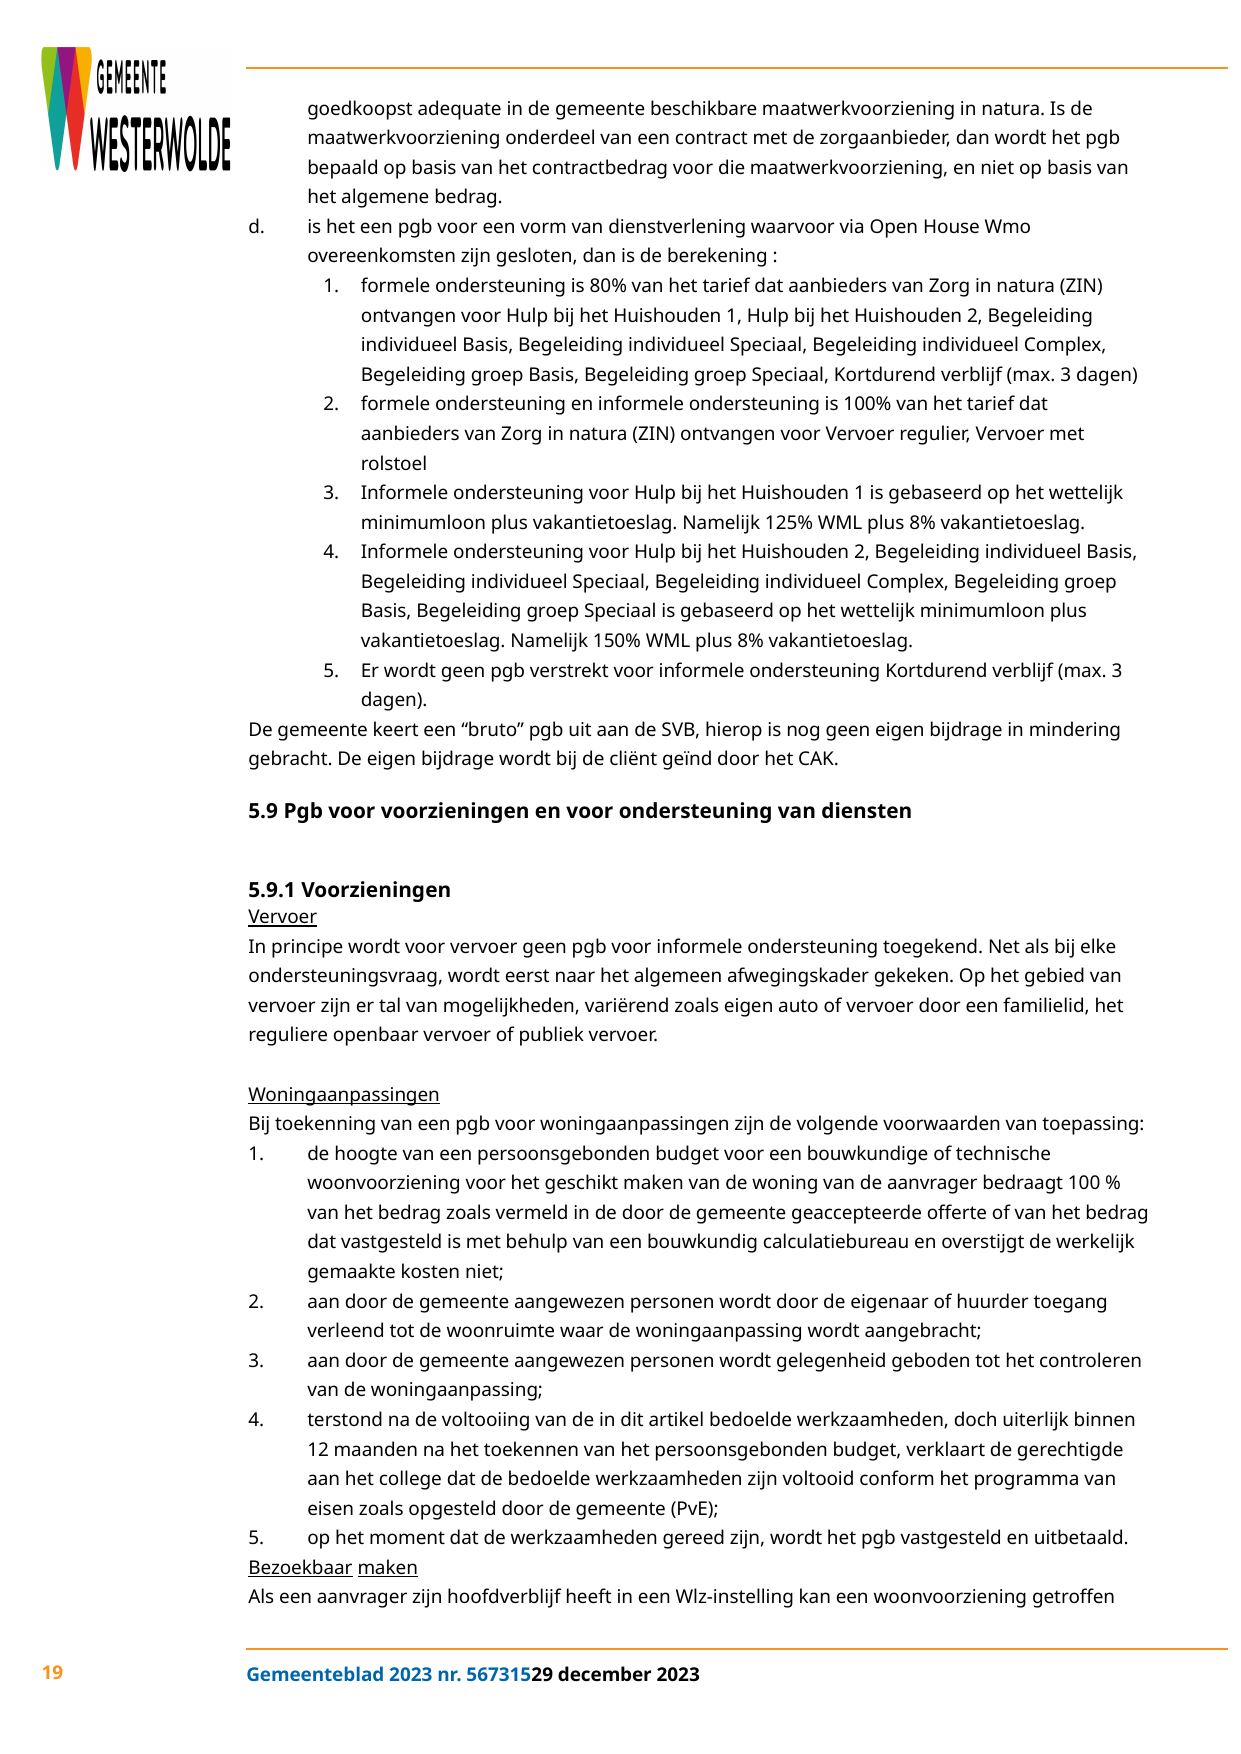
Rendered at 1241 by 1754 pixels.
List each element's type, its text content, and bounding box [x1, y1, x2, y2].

list terstond na de voltooiing van de in dit artikel bedoelde werkzaamheden, doch uiterlijk binnen 12 maanden na het toekennen van het persoonsgebonden budget, verklaart de gerechtigde aan het college dat de bedoelde werkzaamheden zijn voltooid conform het programma van eisen zoals opgesteld door de gemeente (PvE); [248, 1406, 1152, 1521]
list Informele ondersteuning voor Hulp bij het Huishouden 1 is gebaseerd op het wettelijk minimumloon plus vakantietoeslag. Namelijk 125% WML plus 8% vakantietoeslag. [323, 479, 1152, 535]
list aan door de gemeente aangewezen personen wordt door de eigenaar of huurder toegang verleend tot de woonruimte waar de woningaanpassing wordt aangebracht; [248, 1288, 1152, 1343]
text Vervoer [248, 903, 1152, 929]
text 5.9 Pgb voor voorzieningen en voor ondersteuning van diensten [248, 796, 1152, 824]
list Er wordt geen pgb verstrekt voor informele ondersteuning Kortdurend verblijf (max. 3 dagen). [323, 657, 1152, 712]
picture [41, 47, 231, 172]
list goedkoopst adequate in de gemeente beschikbare maatwerkvoorziening in natura. Is de maatwerkvoorziening onderdeel van een contract met de zorgaanbieder, dan wordt het pgb bepaald op basis van het contractbedrag voor die maatwerkvoorziening, en niet op basis van het algemene bedrag. [248, 95, 1152, 209]
list op het moment dat de werkzaamheden gereed zijn, wordt het pgb vastgesteld en uitbetaald. [248, 1524, 1152, 1550]
text 5.9.1 Voorzieningen [248, 875, 1152, 903]
list formele ondersteuning is 80% van het tarief dat aanbieders van Zorg in natura (ZIN) ontvangen voor Hulp bij het Huishouden 1, Hulp bij het Huishouden 2, Begeleiding individueel Basis, Begeleiding individueel Speciaal, Begeleiding individueel Complex, Begeleiding groep Basis, Begeleiding groep Speciaal, Kortdurend verblijf (max. 3 dagen) [323, 272, 1152, 387]
text In principe wordt voor vervoer geen pgb voor informele ondersteuning toegekend. Net als bij elke ondersteuningsvraag, wordt eerst naar het algemeen afwegingskader gekeken. Op het gebied van vervoer zijn er tal van mogelijkheden, variërend zoals eigen auto of vervoer door een familielid, het reguliere openbaar vervoer of publiek vervoer. [248, 933, 1152, 1047]
text Als een aanvrager zijn hoofdverblijf heeft in een Wlz-instelling kan een woonvoorziening getroffen [248, 1584, 1152, 1609]
text Woningaanpassingen [248, 1081, 1152, 1107]
text De gemeente keert een “bruto” pgb uit aan de SVB, hierop is nog geen eigen bijdrage in mindering gebracht. De eigen bijdrage wordt bij de cliënt geïnd door het CAK. [248, 716, 1152, 771]
text Bezoekbaar maken [248, 1554, 1152, 1580]
list formele ondersteuning en informele ondersteuning is 100% van het tarief dat aanbieders van Zorg in natura (ZIN) ontvangen voor Vervoer regulier, Vervoer met rolstoel [323, 391, 1152, 476]
list Informele ondersteuning voor Hulp bij het Huishouden 2, Begeleiding individueel Basis, Begeleiding individueel Speciaal, Begeleiding individueel Complex, Begeleiding groep Basis, Begeleiding groep Speciaal is gebaseerd op het wettelijk minimumloon plus vakantietoeslag. Namelijk 150% WML plus 8% vakantietoeslag. [323, 538, 1152, 653]
list de hoogte van een persoonsgebonden budget voor een bouwkundige of technische woonvoorziening voor het geschikt maken van de woning van de aanvrager bedraagt 100 % van het bedrag zoals vermeld in de door de gemeente geaccepteerde offerte of van het bedrag dat vastgesteld is met behulp van een bouwkundig calculatiebureau en overstijgt de werkelijk gemaakte kosten niet; [248, 1140, 1152, 1284]
list aan door de gemeente aangewezen personen wordt gelegenheid geboden tot het controleren van de woningaanpassing; [248, 1347, 1152, 1402]
text Bij toekenning van een pgb voor woningaanpassingen zijn de volgende voorwaarden van toepassing: [248, 1110, 1152, 1136]
list is het een pgb voor een vorm van dienstverlening waarvoor via Open House Wmo overeenkomsten zijn gesloten, dan is de berekening : [248, 213, 1152, 268]
